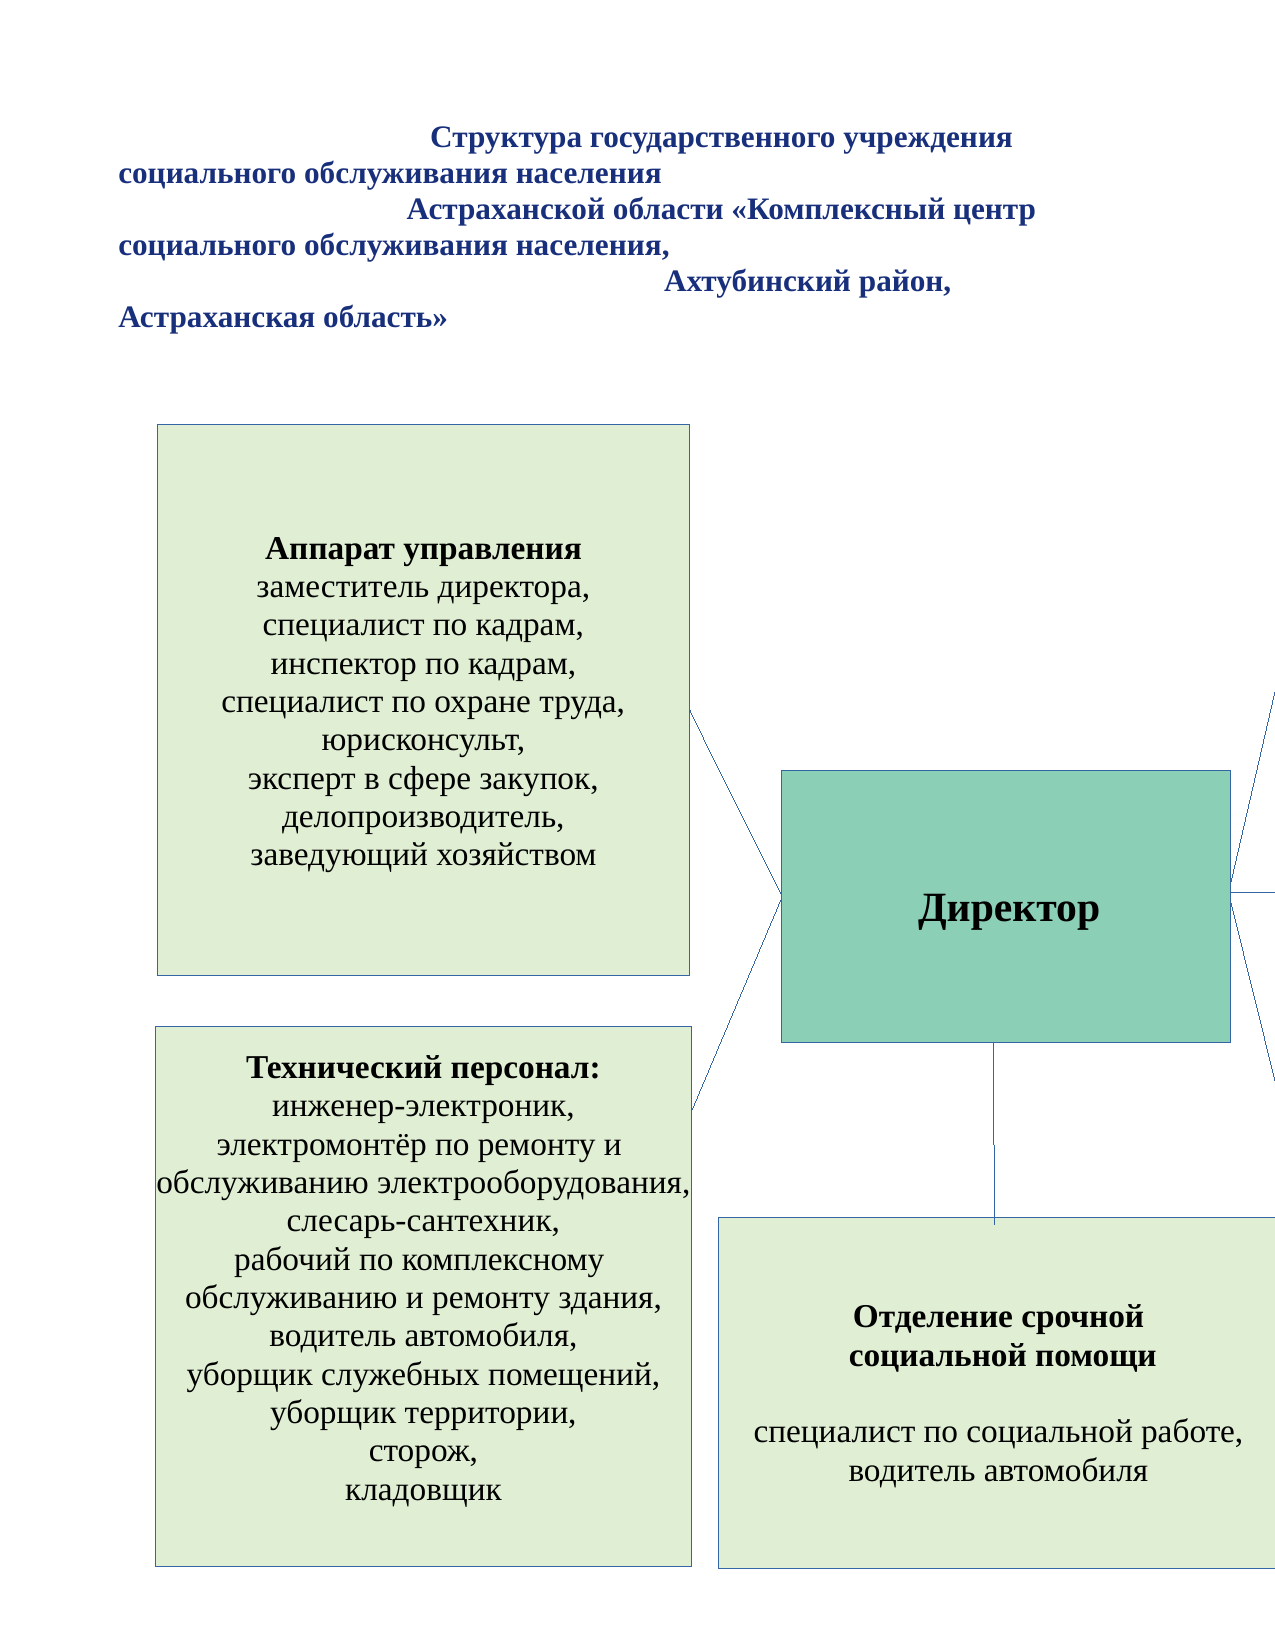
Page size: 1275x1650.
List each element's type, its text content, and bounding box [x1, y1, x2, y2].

text Ахтубинский район, Астраханская область» [118, 262, 1157, 334]
text Структура государственного учреждения социального обслуживания населения [118, 118, 1157, 190]
text Астраханской области «Комплексный центр социального обслуживания населения, [118, 190, 1157, 262]
